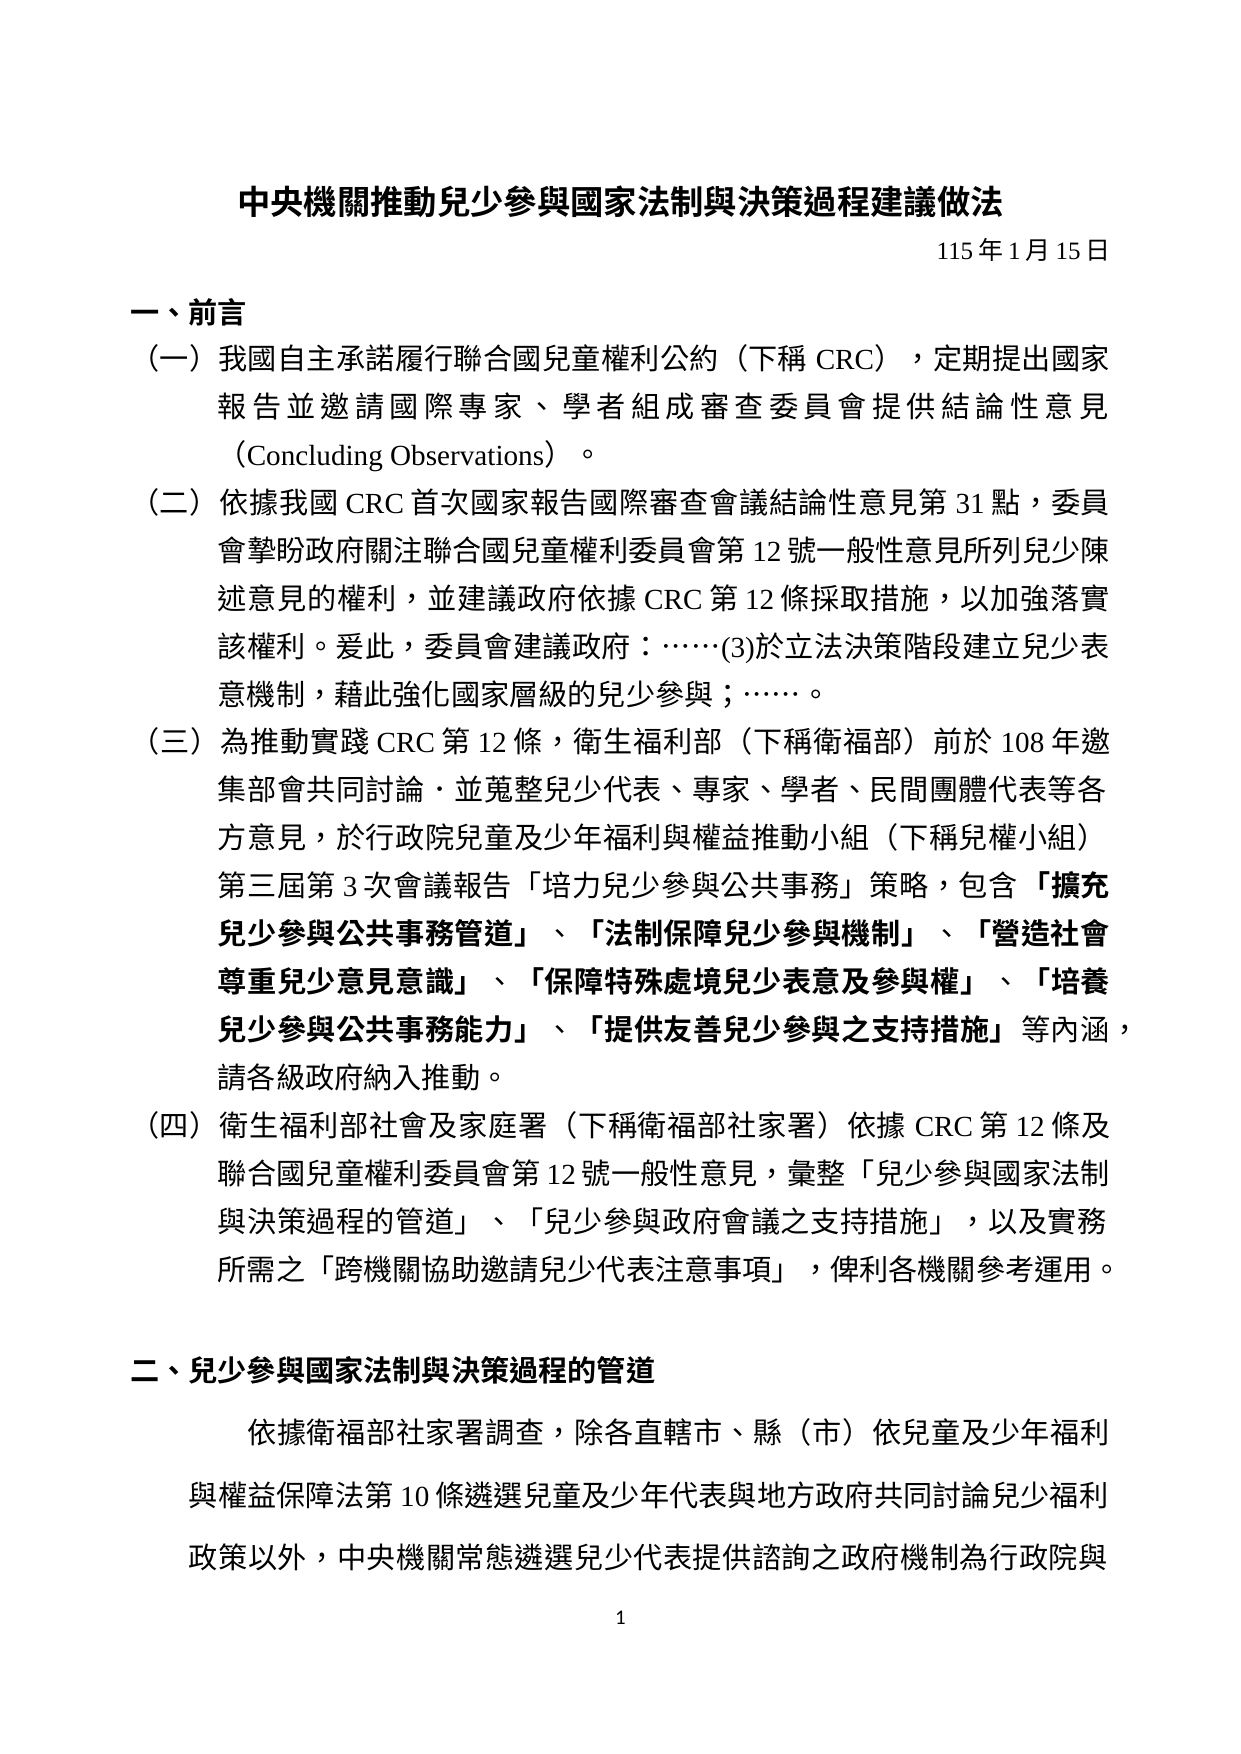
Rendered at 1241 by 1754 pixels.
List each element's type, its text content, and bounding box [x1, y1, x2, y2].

text 依據衛福部社家署調查，除各直轄市、縣（市）依兒童及少年福利與權益保障法第10條遴選兒童及少年代表與地方政府共同討論兒少福利政策以外，中央機關常態遴選兒少代表提供諮詢之政府機制為行政院與 [189, 1389, 1110, 1577]
text （三）為推動實踐CRC第12條，衛生福利部（下稱衛福部）前於108年邀集部會共同討論．並蒐整兒少代表、專家、學者、民間團體代表等各方意見，於行政院兒童及少年福利與權益推動小組（下稱兒權小組）第三屆第3次會議報告「培力兒少參與公共事務」策略，包含「擴充兒少參與公共事務管道」、「法制保障兒少參與機制」、「營造社會尊重兒少意見意識」、「保障特殊處境兒少表意及參與權」、「培養兒少參與公共事務能力」、「提供友善兒少參與之支持措施」等內涵，請各級政府納入推動。 [130, 714, 1110, 1098]
text 二、兒少參與國家法制與決策過程的管道 [130, 1327, 1110, 1389]
text 中央機關推動兒少參與國家法制與決策過程建議做法 [130, 158, 1110, 221]
text （四）衛生福利部社會及家庭署（下稱衛福部社家署）依據CRC第12條及聯合國兒童權利委員會第12號一般性意見，彙整「兒少參與國家法制與決策過程的管道」、「兒少參與政府會議之支持措施」，以及實務所需之「跨機關協助邀請兒少代表注意事項」，俾利各機關參考運用。 [130, 1098, 1110, 1289]
text 115年1月15日 [130, 221, 1110, 269]
text （一）我國自主承諾履行聯合國兒童權利公約（下稱CRC），定期提出國家報告並邀請國際專家、學者組成審查委員會提供結論性意見（Concluding Observations）。 [130, 331, 1110, 475]
text 一、前言 [130, 269, 1110, 331]
text （二）依據我國CRC首次國家報告國際審查會議結論性意見第31點，委員會摯盼政府關注聯合國兒童權利委員會第12號一般性意見所列兒少陳述意見的權利，並建議政府依據CRC第12條採取措施，以加強落實該權利。爰此，委員會建議政府：……(3)於立法決策階段建立兒少表意機制，藉此強化國家層級的兒少參與；……。 [130, 475, 1110, 714]
